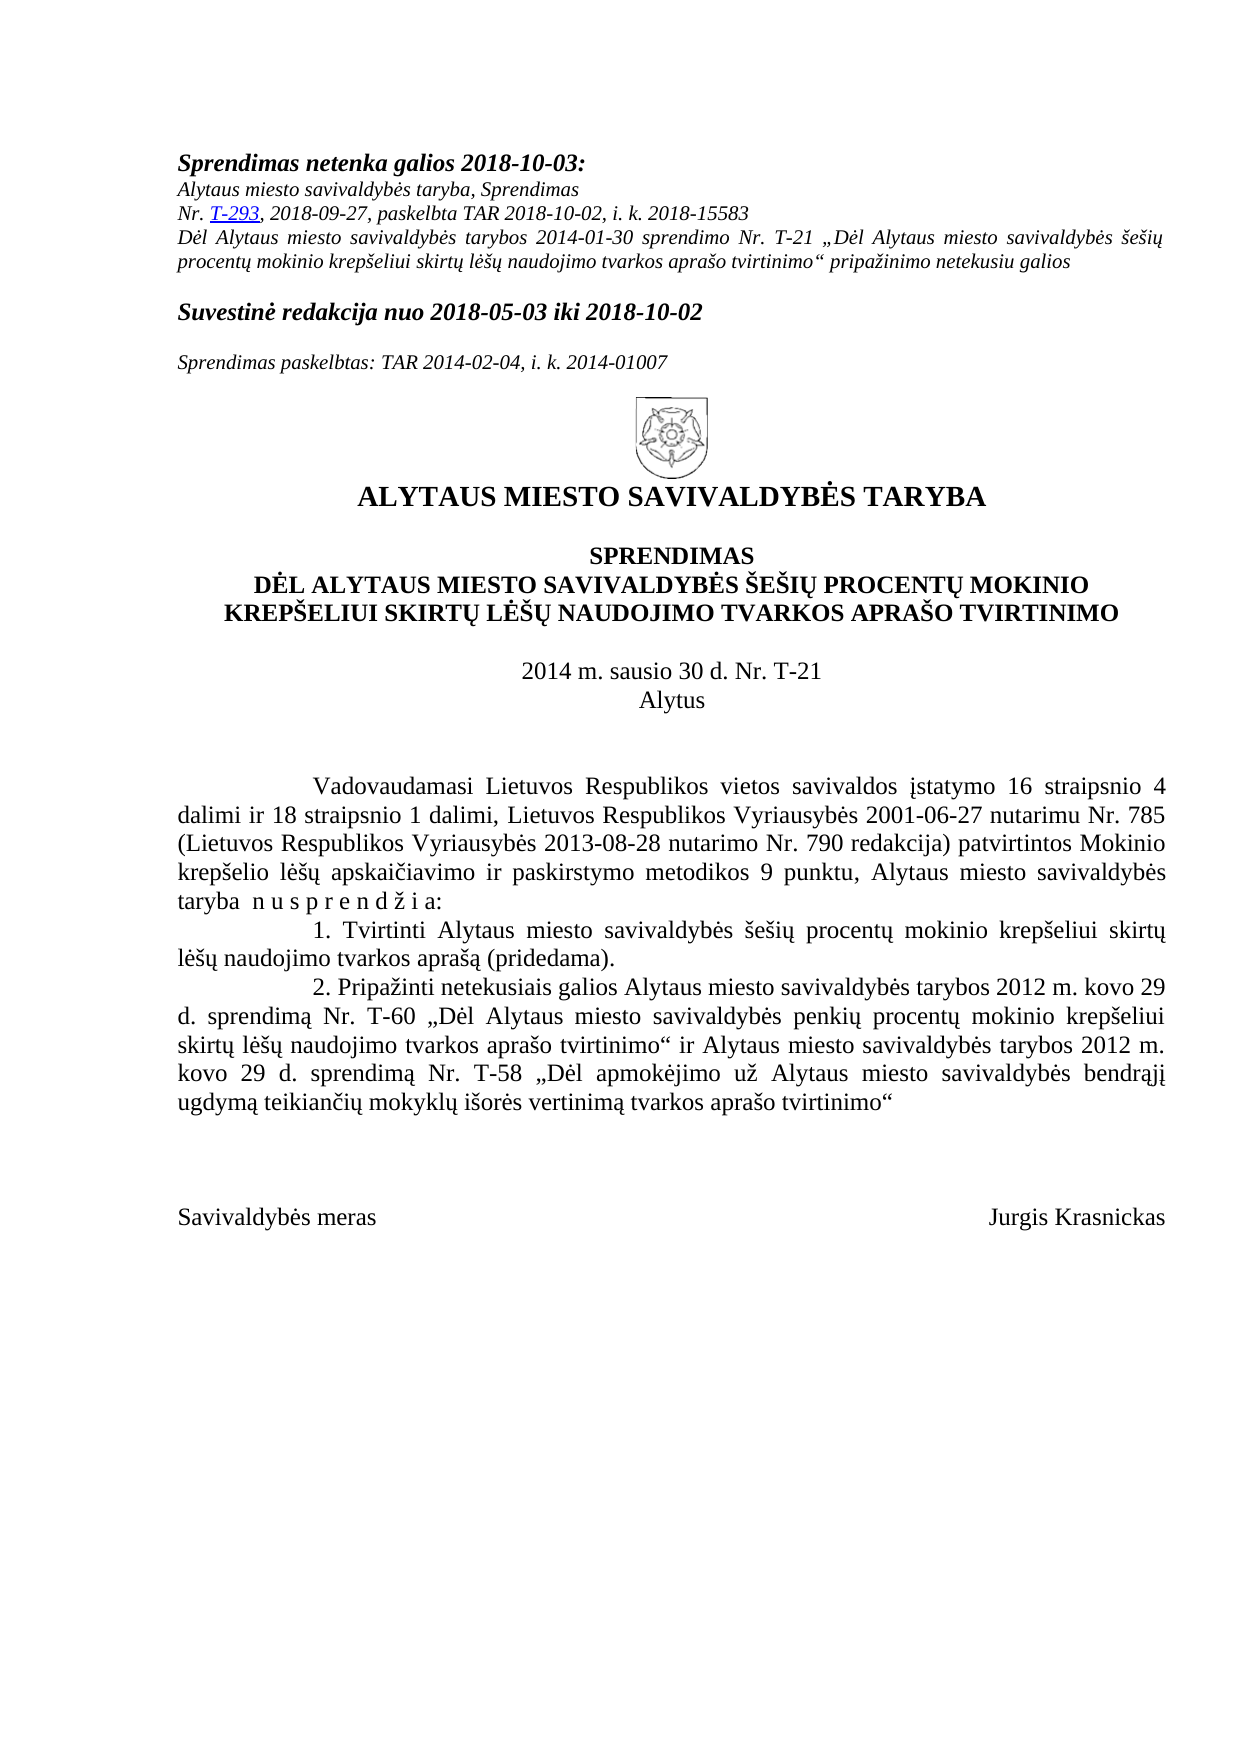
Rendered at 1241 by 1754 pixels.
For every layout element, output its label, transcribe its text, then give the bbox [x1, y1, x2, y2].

text Sprendimas paskelbtas: TAR 2014-02-04, i. k. 2014-01007 [177, 349, 1166, 374]
text 1. Tvirtinti Alytaus miesto savivaldybės šešių procentų mokinio krepšeliui skirtų lėšų naudojimo tvarkos aprašą (pridedama). [177, 915, 1166, 972]
text DĖL ALYTAUS MIESTO SAVIVALDYBĖS ŠEŠIŲ PROCENTŲ MOKINIO [177, 570, 1166, 598]
text Dėl Alytaus miesto savivaldybės tarybos 2014-01-30 sprendimo Nr. T-21 „Dėl Alytaus miesto savivaldybės šešių procentų mokinio krepšeliui skirtų lėšų naudojimo tvarkos aprašo tvirtinimo“ pripažinimo netekusiu galios [177, 224, 1166, 273]
text ALYTAUS MIESTO SAVIVALDYBĖS TARYBA [177, 479, 1166, 512]
text Vadovaudamasi Lietuvos Respublikos vietos savivaldos įstatymo 16 straipsnio 4 dalimi ir 18 straipsnio 1 dalimi, Lietuvos Respublikos Vyriausybės 2001-06-27 nutarimu Nr. 785 (Lietuvos Respublikos Vyriausybės 2013-08-28 nutarimo Nr. 790 redakcija) patvirtintos Mokinio krepšelio lėšų apskaičiavimo ir paskirstymo metodikos 9 punktu, Alytaus miesto savivaldybės taryba n u s p r e n d ž i a: [177, 771, 1166, 915]
text Alytaus miesto savivaldybės taryba, Sprendimas [177, 176, 1166, 201]
text Suvestinė redakcija nuo 2018-05-03 iki 2018-10-02 [177, 297, 1166, 326]
text KREPŠELIUI SKIRTŲ LĖŠŲ NAUDOJIMO TVARKOS APRAŠO TVIRTINIMO [177, 598, 1166, 627]
text Sprendimas netenka galios 2018-10-03: [177, 148, 1166, 176]
text 2. Pripažinti netekusiais galios Alytaus miesto savivaldybės tarybos 2012 m. kovo 29 d. sprendimą Nr. T-60 „Dėl Alytaus miesto savivaldybės penkių procentų mokinio krepšeliui skirtų lėšų naudojimo tvarkos aprašo tvirtinimo“ ir Alytaus miesto savivaldybės tarybos 2012 m. kovo 29 d. sprendimą Nr. T-58 „Dėl apmokėjimo už Alytaus miesto savivaldybės bendrąjį ugdymą teikiančių mokyklų išorės vertinimą tvarkos aprašo tvirtinimo“ [177, 972, 1166, 1116]
text Alytus [177, 685, 1166, 713]
text Savivaldybės meras Jurgis Krasnickas [177, 1202, 1166, 1231]
text Nr. T-293, 2018-09-27, paskelbta TAR 2018-10-02, i. k. 2018-15583 [177, 201, 1166, 224]
text 2014 m. sausio 30 d. Nr. T-21 [177, 656, 1166, 685]
text SPRENDIMAS [177, 541, 1166, 570]
